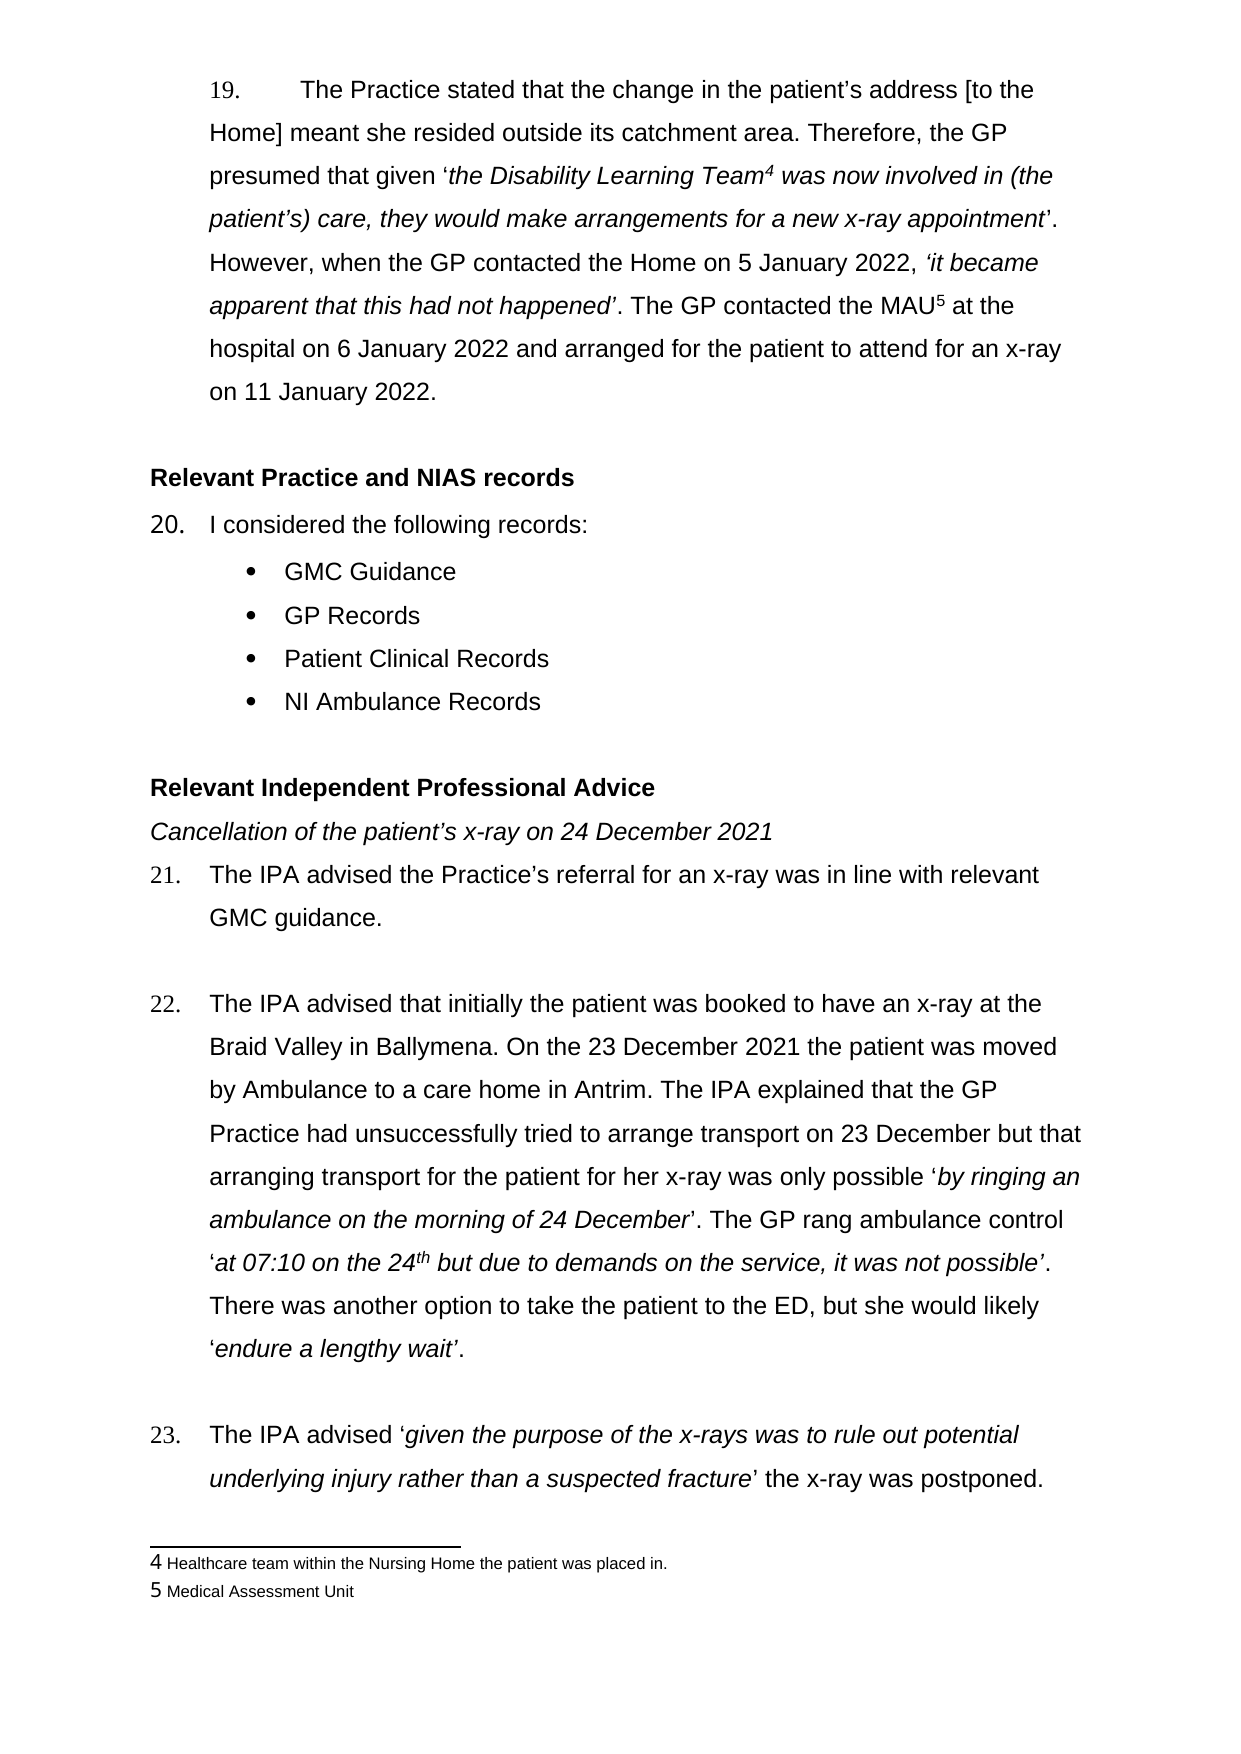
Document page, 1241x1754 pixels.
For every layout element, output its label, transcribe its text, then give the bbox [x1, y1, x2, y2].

list GP Records [247, 601, 1090, 629]
list Patient Clinical Records [247, 644, 1090, 673]
list NI Ambulance Records [247, 687, 1090, 716]
list The IPA advised that initially the patient was booked to have an x-ray at the Braid Valley in Ballymena. On the 23 December 2021 the patient was moved by Ambulance to a care home in Antrim. The IPA explained that the GP Practice had unsuccessfully tried to arrange transport on 23 December but that arranging transport for the patient for her x-ray was only possible ‘by ringing an ambulance on the morning of 24 December’. The GP rang ambulance control ‘at 07:10 on the 24th but due to demands on the service, it was not possible’. There was another option to take the patient to the ED, but she would likely ‘endure a lengthy wait’. [150, 989, 1090, 1363]
text Relevant Independent Professional Advice [150, 773, 1090, 802]
list GMC Guidance [247, 557, 1090, 586]
list The Practice stated that the change in the patient’s address [to the Home] meant she resided outside its catchment area. Therefore, the GP presumed that given ‘the Disability Learning Team was now involved in (the patient’s) care, they would make arrangements for a new x-ray appointment’. However, when the GP contacted the Home on 5 January 2022, ‘it became apparent that this had not happened’. The GP contacted the MAU at the hospital on 6 January 2022 and arranged for the patient to attend for an x-ray on 11 January 2022. [209, 75, 1090, 406]
list The IPA advised the Practice’s referral for an x-ray was in line with relevant GMC guidance. [150, 860, 1090, 932]
text Relevant Practice and NIAS records [150, 463, 1090, 492]
list Healthcare team within the Nursing Home the patient was placed in. [150, 1547, 1090, 1576]
list The IPA advised ‘given the purpose of the x-rays was to rule out potential underlying injury rather than a suspected fracture’ the x-ray was postponed. [150, 1421, 1090, 1492]
list Medical Assessment Unit [150, 1576, 1090, 1604]
text Cancellation of the patient’s x-ray on 24 December 2021 [150, 817, 1090, 845]
list I considered the following records: [150, 506, 1090, 540]
